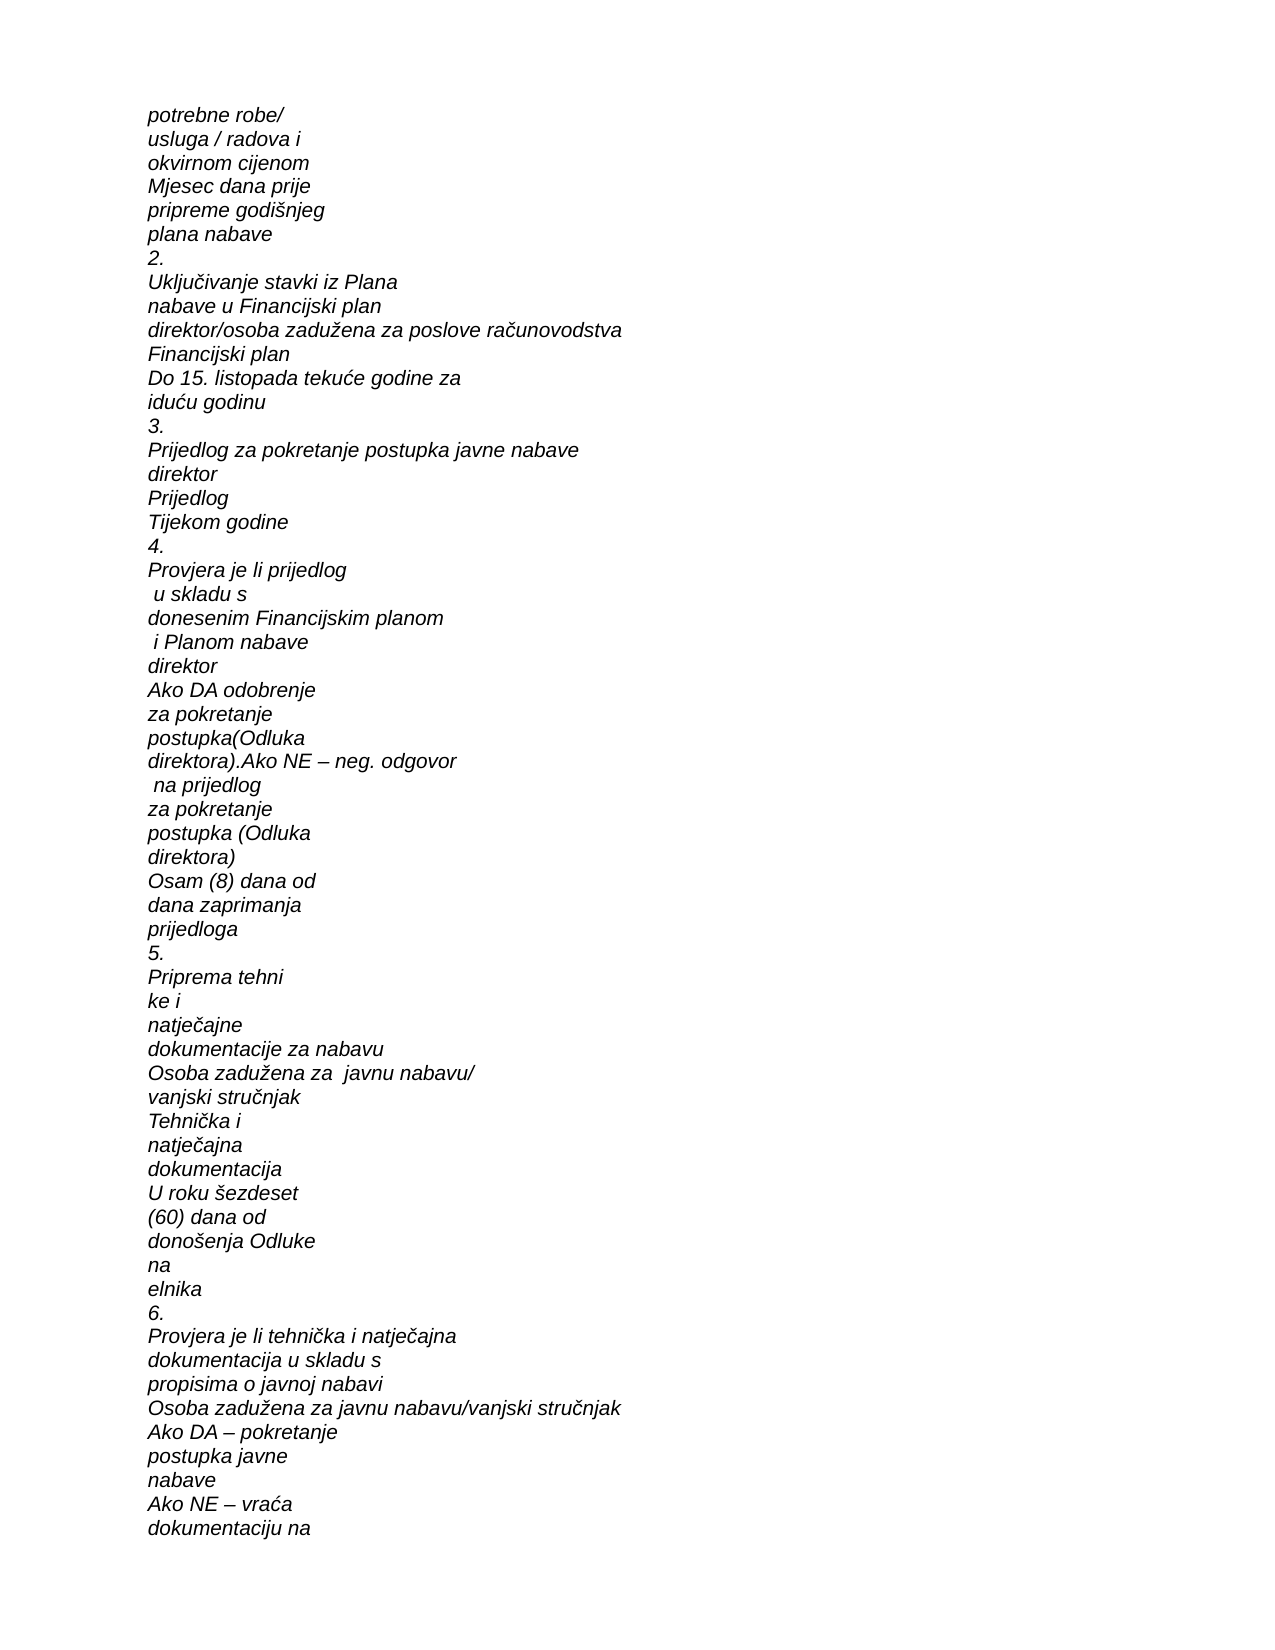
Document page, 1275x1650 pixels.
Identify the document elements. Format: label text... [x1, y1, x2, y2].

text Mjesec dana prije [148, 174, 1127, 198]
text direktor [148, 462, 1127, 486]
text plana nabave [148, 222, 1127, 246]
text pripreme godišnjeg [148, 198, 1127, 222]
text Provjera je li prijedlog [148, 558, 1127, 582]
text Uključivanje stavki iz Plana [148, 270, 1127, 294]
text direktora).Ako NE – neg. odgovor [148, 749, 1127, 773]
text direktora) [148, 845, 1127, 869]
text 6. [148, 1300, 1127, 1324]
text okvirnom cijenom [148, 150, 1127, 174]
text iduću godinu [148, 390, 1127, 414]
text Tijekom godine [148, 510, 1127, 534]
text Ako DA odobrenje [148, 677, 1127, 701]
text i Planom nabave [148, 629, 1127, 653]
text dokumentacija u skladu s [148, 1348, 1127, 1372]
text na [148, 1252, 1127, 1276]
text Financijski plan [148, 342, 1127, 366]
text Priprema tehni [148, 965, 1127, 989]
text 3. [148, 414, 1127, 438]
text propisima o javnoj nabavi [148, 1372, 1127, 1396]
text U roku šezdeset [148, 1181, 1127, 1204]
text donesenim Financijskim planom [148, 606, 1127, 629]
text Do 15. listopada tekuće godine za [148, 366, 1127, 390]
text Ako NE – vraća [148, 1492, 1127, 1516]
text donošenja Odluke [148, 1228, 1127, 1252]
text ke i [148, 989, 1127, 1013]
text (60) dana od [148, 1204, 1127, 1228]
text dokumentacija [148, 1157, 1127, 1181]
text Osam (8) dana od [148, 869, 1127, 893]
text elnika [148, 1276, 1127, 1300]
text dokumentaciju na [148, 1516, 1127, 1540]
text potrebne robe/ [148, 102, 1127, 126]
text usluga / radova i [148, 126, 1127, 150]
text u skladu s [148, 582, 1127, 606]
text natječajna [148, 1133, 1127, 1157]
text postupka javne [148, 1444, 1127, 1468]
text vanjski stručnjak [148, 1085, 1127, 1109]
text natječajne [148, 1013, 1127, 1037]
text dana zaprimanja [148, 893, 1127, 917]
text 4. [148, 534, 1127, 558]
text postupka (Odluka [148, 821, 1127, 845]
text direktor/osoba zadužena za poslove računovodstva [148, 318, 1127, 342]
text nabave [148, 1468, 1127, 1492]
text Osoba zadužena za javnu nabavu/vanjski stručnjak [148, 1396, 1127, 1420]
text 2. [148, 246, 1127, 270]
text za pokretanje [148, 701, 1127, 725]
text na prijedlog [148, 773, 1127, 797]
text Prijedlog za pokretanje postupka javne nabave [148, 438, 1127, 462]
text 5. [148, 941, 1127, 965]
text prijedloga [148, 917, 1127, 941]
text za pokretanje [148, 797, 1127, 821]
text Osoba zadužena za javnu nabavu/ [148, 1061, 1127, 1085]
text Provjera je li tehnička i natječajna [148, 1324, 1127, 1348]
text Prijedlog [148, 486, 1127, 510]
text Tehnička i [148, 1109, 1127, 1133]
text direktor [148, 653, 1127, 677]
text Ako DA – pokretanje [148, 1420, 1127, 1444]
text dokumentacije za nabavu [148, 1037, 1127, 1061]
text nabave u Financijski plan [148, 294, 1127, 318]
text postupka(Odluka [148, 725, 1127, 749]
